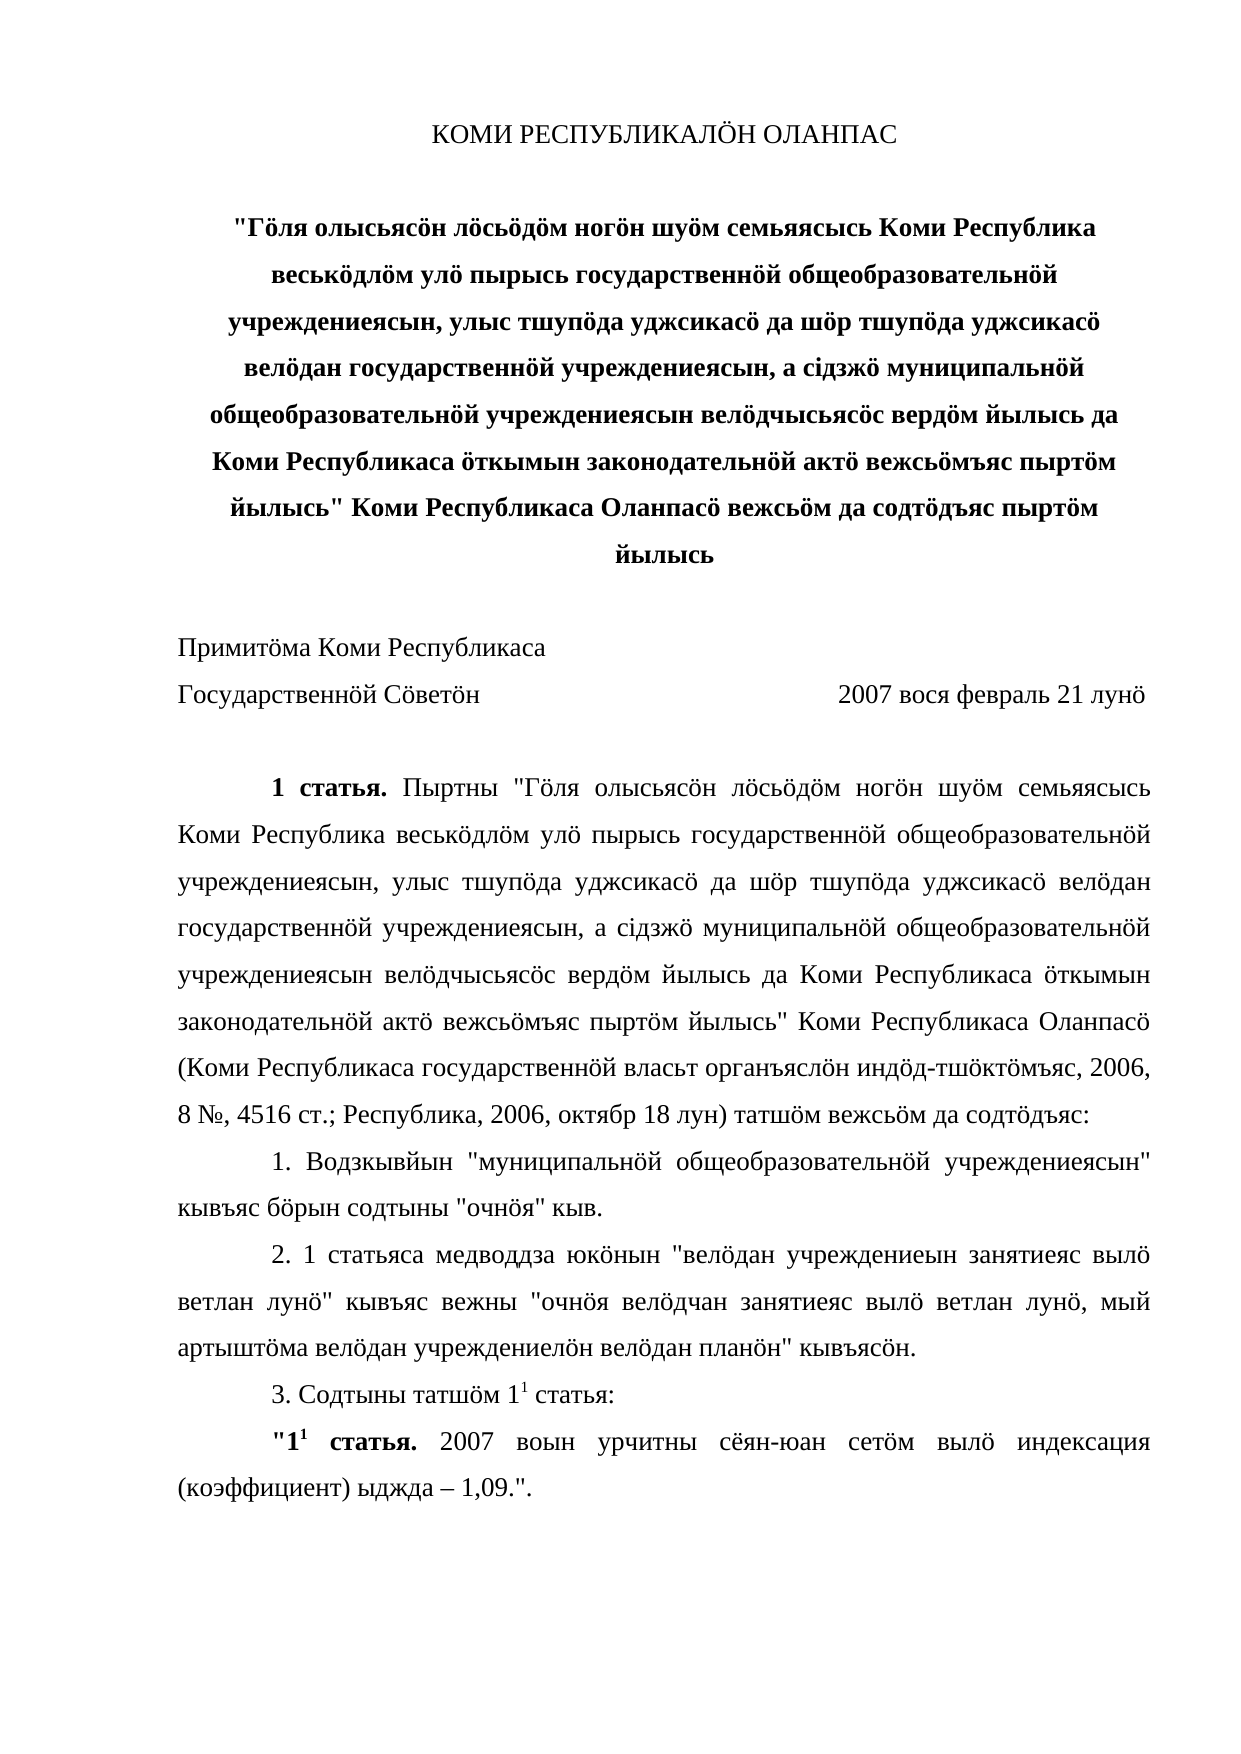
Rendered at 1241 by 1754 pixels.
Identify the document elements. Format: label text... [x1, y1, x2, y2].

text 3. Содтыны татшöм 11 статья: [177, 1378, 1152, 1409]
text 2. 1 статьяса медводдза юкöнын "велöдан учреждениеын занятиеяс вылö ветлан лунö" кывъяс вежны "очнöя велöдчан занятиеяс вылö ветлан лунö, мый артыштöма велöдан учреждениелöн велöдан планöн" кывъясöн. [177, 1238, 1152, 1363]
text "11 статья. 2007 воын урчитны сёян-юан сетöм вылö индексация (коэффициент) ыджда – 1,09.". [177, 1425, 1152, 1503]
text "Гöля олысьясöн лöсьöдöм ногöн шуöм семьяясысь Коми Республика веськöдлöм улö пырысь государственнöй общеобразовательнöй учреждениеясын, улыс тшупöда уджсикасö да шöр тшупöда уджсикасö велöдан государственнöй учреждениеясын, а сідзжö муниципальнöй общеобразовательнöй учреждениеясын велöдчысьясöс вердöм йылысь да Коми Республикаса öткымын законодательнöй актö вежсьöмъяс пыртöм йылысь" Коми Республикаса Оланпасö вежсьöм да содтöдъяс пыртöм йылысь [177, 211, 1152, 569]
text Примитöма Коми Республикаса [177, 631, 1152, 663]
text 1. Водзкывйын "муниципальнöй общеобразовательнöй учреждениеясын" кывъяс бöрын содтыны "очнöя" кыв. [177, 1145, 1152, 1223]
text Государственнöй Сöветöн 2007 вося февраль 21 лунö [177, 678, 1152, 709]
text КОМИ РЕСПУБЛИКАЛÖН ОЛАНПАС [177, 118, 1152, 149]
text 1 статья. Пыртны "Гöля олысьясöн лöсьöдöм ногöн шуöм семьяясысь Коми Республика веськöдлöм улö пырысь государственнöй общеобразовательнöй учреждениеясын, улыс тшупöда уджсикасö да шöр тшупöда уджсикасö велöдан государственнöй учреждениеясын, а сідзжö муниципальнöй общеобразовательнöй учреждениеясын велöдчысьясöс вердöм йылысь да Коми Республикаса öткымын законодательнöй актö вежсьöмъяс пыртöм йылысь" Коми Республикаса Оланпасö (Коми Республикаса государственнöй власьт органъяслöн индöд-тшöктöмъяс, 2006, 8 №, 4516 ст.; Республика, 2006, октябр 18 лун) татшöм вежсьöм да содтöдъяс: [177, 771, 1152, 1129]
